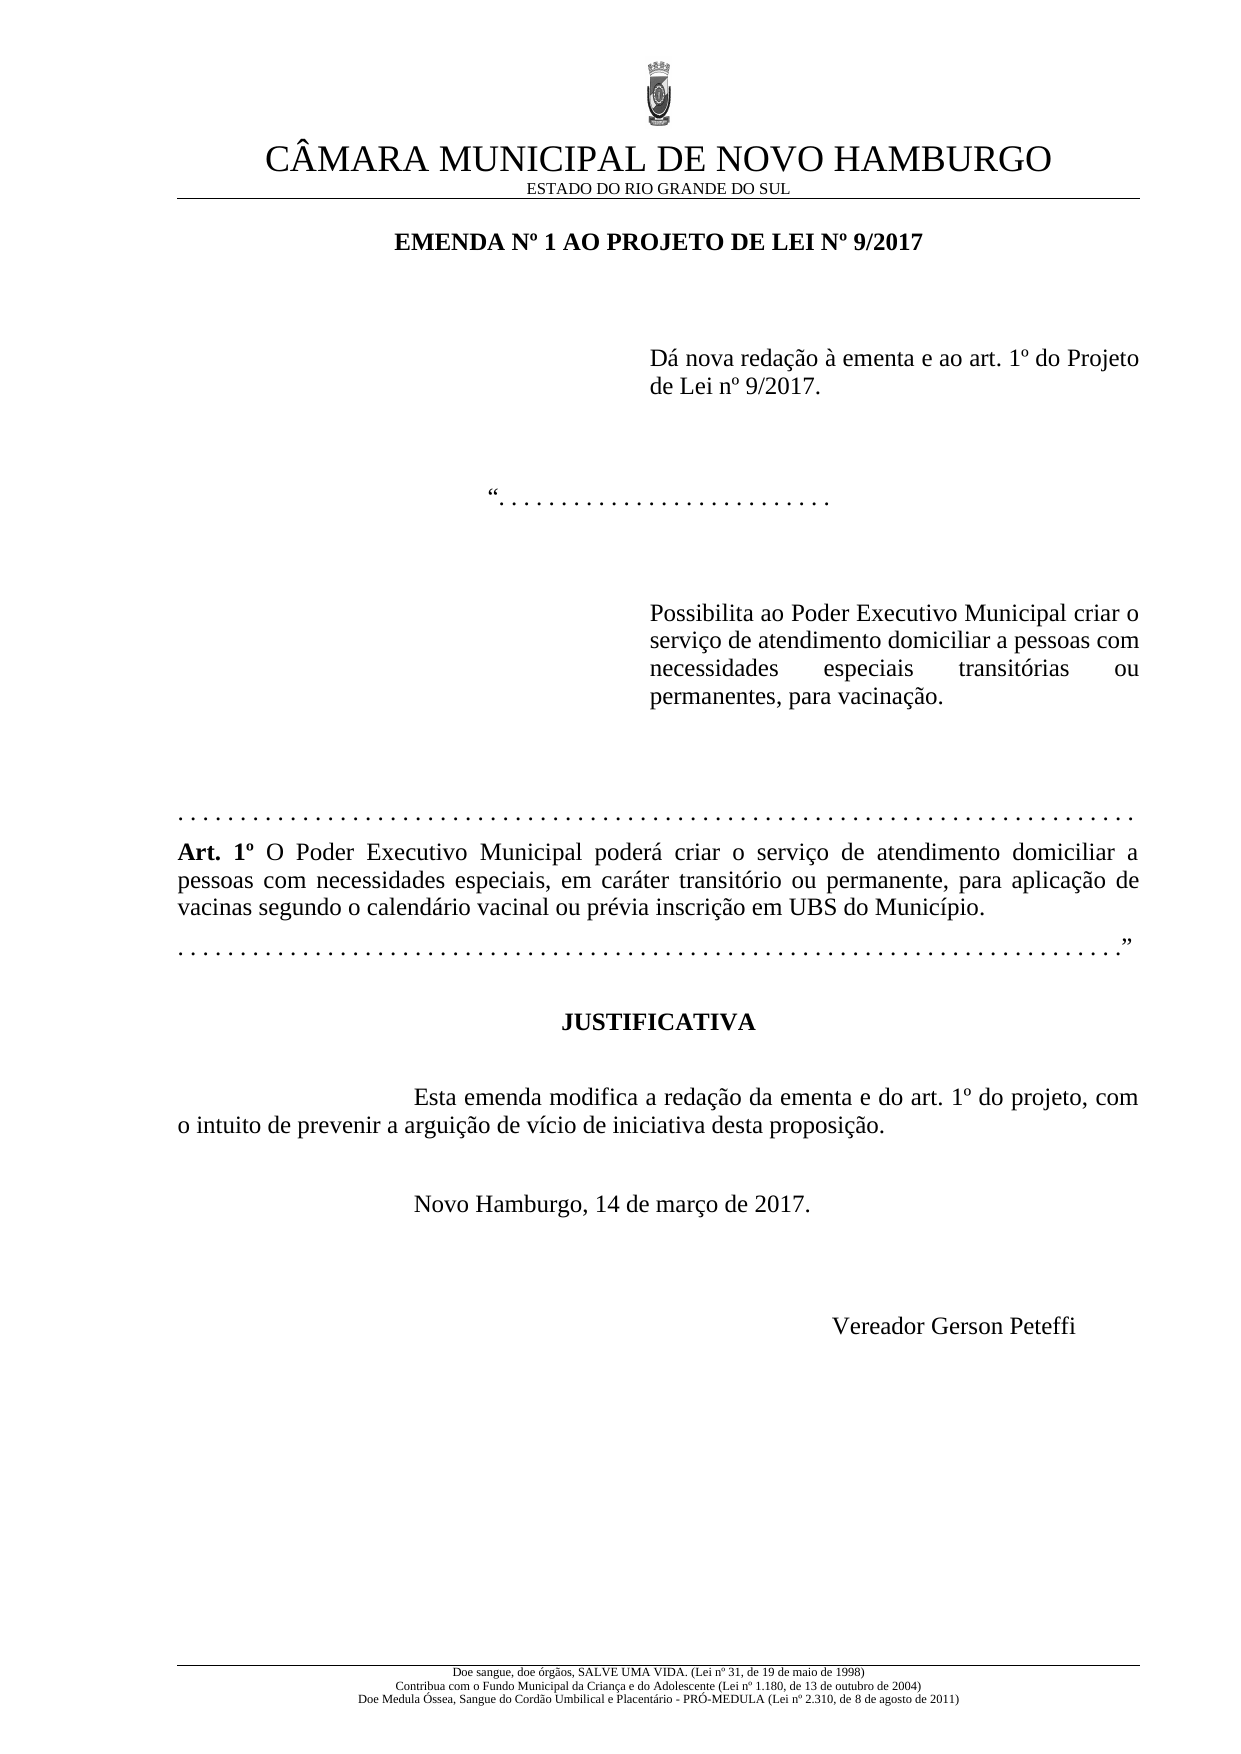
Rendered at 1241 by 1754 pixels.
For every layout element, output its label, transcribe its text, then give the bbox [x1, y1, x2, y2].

text Dá nova redação à ementa e ao art. 1º do Projeto de Lei nº 9/2017. [649, 344, 1140, 400]
text . . . . . . . . . . . . . . . . . . . . . . . . . . . . . . . . . . . . . . . . . . . . . . . . . . . . . . . . . . . . . . . . . . . . . . . . . . . . . [177, 798, 1140, 826]
text Vereador Gerson Peteffi [768, 1312, 1140, 1340]
text . . . . . . . . . . . . . . . . . . . . . . . . . . . . . . . . . . . . . . . . . . . . . . . . . . . . . . . . . . . . . . . . . . . . . . . . . . . .” [177, 933, 1140, 961]
text EMENDA Nº 1 AO PROJETO DE LEI Nº 9/2017 [177, 228, 1140, 256]
text Possibilita ao Poder Executivo Municipal criar o serviço de atendimento domiciliar a pessoas com necessidades especiais transitórias ou permanentes, para vacinação. [649, 599, 1140, 710]
text Art. 1º O Poder Executivo Municipal poderá criar o serviço de atendimento domiciliar a pessoas com necessidades especiais, em caráter transitório ou permanente, para aplicação de vacinas segundo o calendário vacinal ou prévia inscrição em UBS do Município. [177, 838, 1140, 921]
text “. . . . . . . . . . . . . . . . . . . . . . . . . . . [177, 483, 1140, 510]
text Novo Hamburgo, 14 de março de 2017. [177, 1190, 1140, 1218]
text JUSTIFICATIVA [177, 1008, 1140, 1036]
text Esta emenda modifica a redação da ementa e do art. 1º do projeto, com o intuito de prevenir a arguição de vício de iniciativa desta proposição. [177, 1083, 1140, 1138]
